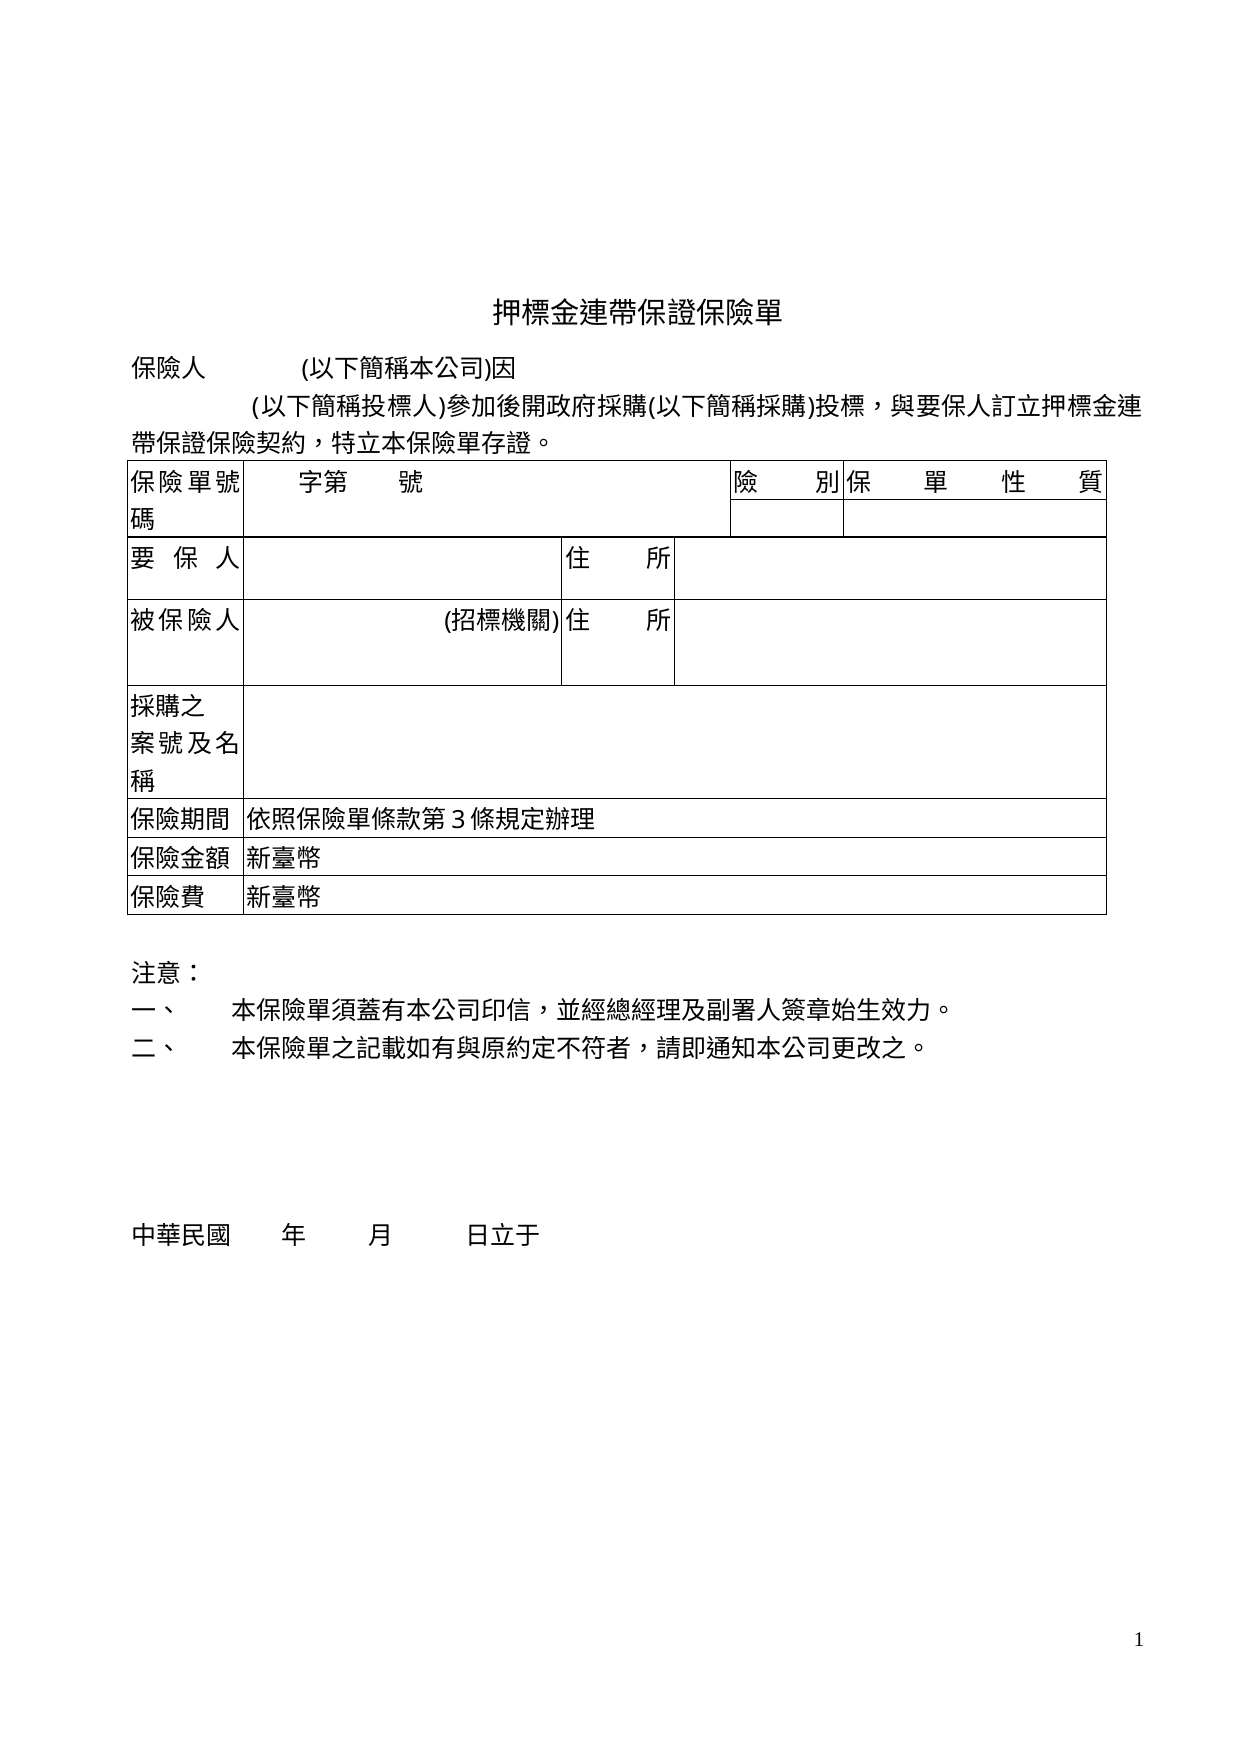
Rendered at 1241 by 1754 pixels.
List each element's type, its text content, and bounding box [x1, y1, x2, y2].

table_cell 保險金額 [128, 838, 243, 875]
list 本保險單須蓋有本公司印信，並經總經理及副署人簽章始生效力。 [131, 990, 1144, 1027]
text 注意： [131, 952, 1144, 990]
table_cell [244, 686, 1106, 798]
table_cell (招標機關) [244, 600, 561, 685]
table_header 保險單號碼 [128, 461, 243, 536]
table_header 保單性質 [844, 461, 1106, 499]
list 本保險單之記載如有與原約定不符者，請即通知本公司更改之。 [131, 1027, 1144, 1065]
table_cell [244, 538, 561, 598]
table_cell 要保人 [128, 538, 243, 598]
text 中華民國 年 月 日立于 [131, 1215, 1144, 1252]
table_header 字第 號 [244, 461, 730, 536]
table_cell 採購之 案號及名稱 [128, 686, 243, 798]
text (以下簡稱投標人)參加後開政府採購(以下簡稱採購)投標，與要保人訂立押標金連帶保證保險契約，特立本保險單存證。 [131, 385, 1144, 460]
text 保險人 (以下簡稱本公司)因 [131, 348, 1144, 385]
table_cell 新臺幣 [244, 838, 1106, 875]
table_cell 保險期間 [128, 799, 243, 837]
table_cell 被保險人 [128, 600, 243, 685]
table_cell 保險費 [128, 876, 243, 914]
table_cell [675, 538, 1106, 598]
table_cell [675, 600, 1106, 685]
table_cell 依照保險單條款第3條規定辦理 [244, 799, 1106, 837]
table_header 險別 [731, 461, 843, 499]
table_cell 住所 [562, 538, 674, 598]
table_cell [844, 500, 1106, 536]
table_cell 住所 [562, 600, 674, 685]
table_cell 新臺幣 [244, 876, 1106, 914]
table_cell [731, 500, 843, 536]
text 押標金連帶保證保險單 [131, 273, 1144, 348]
